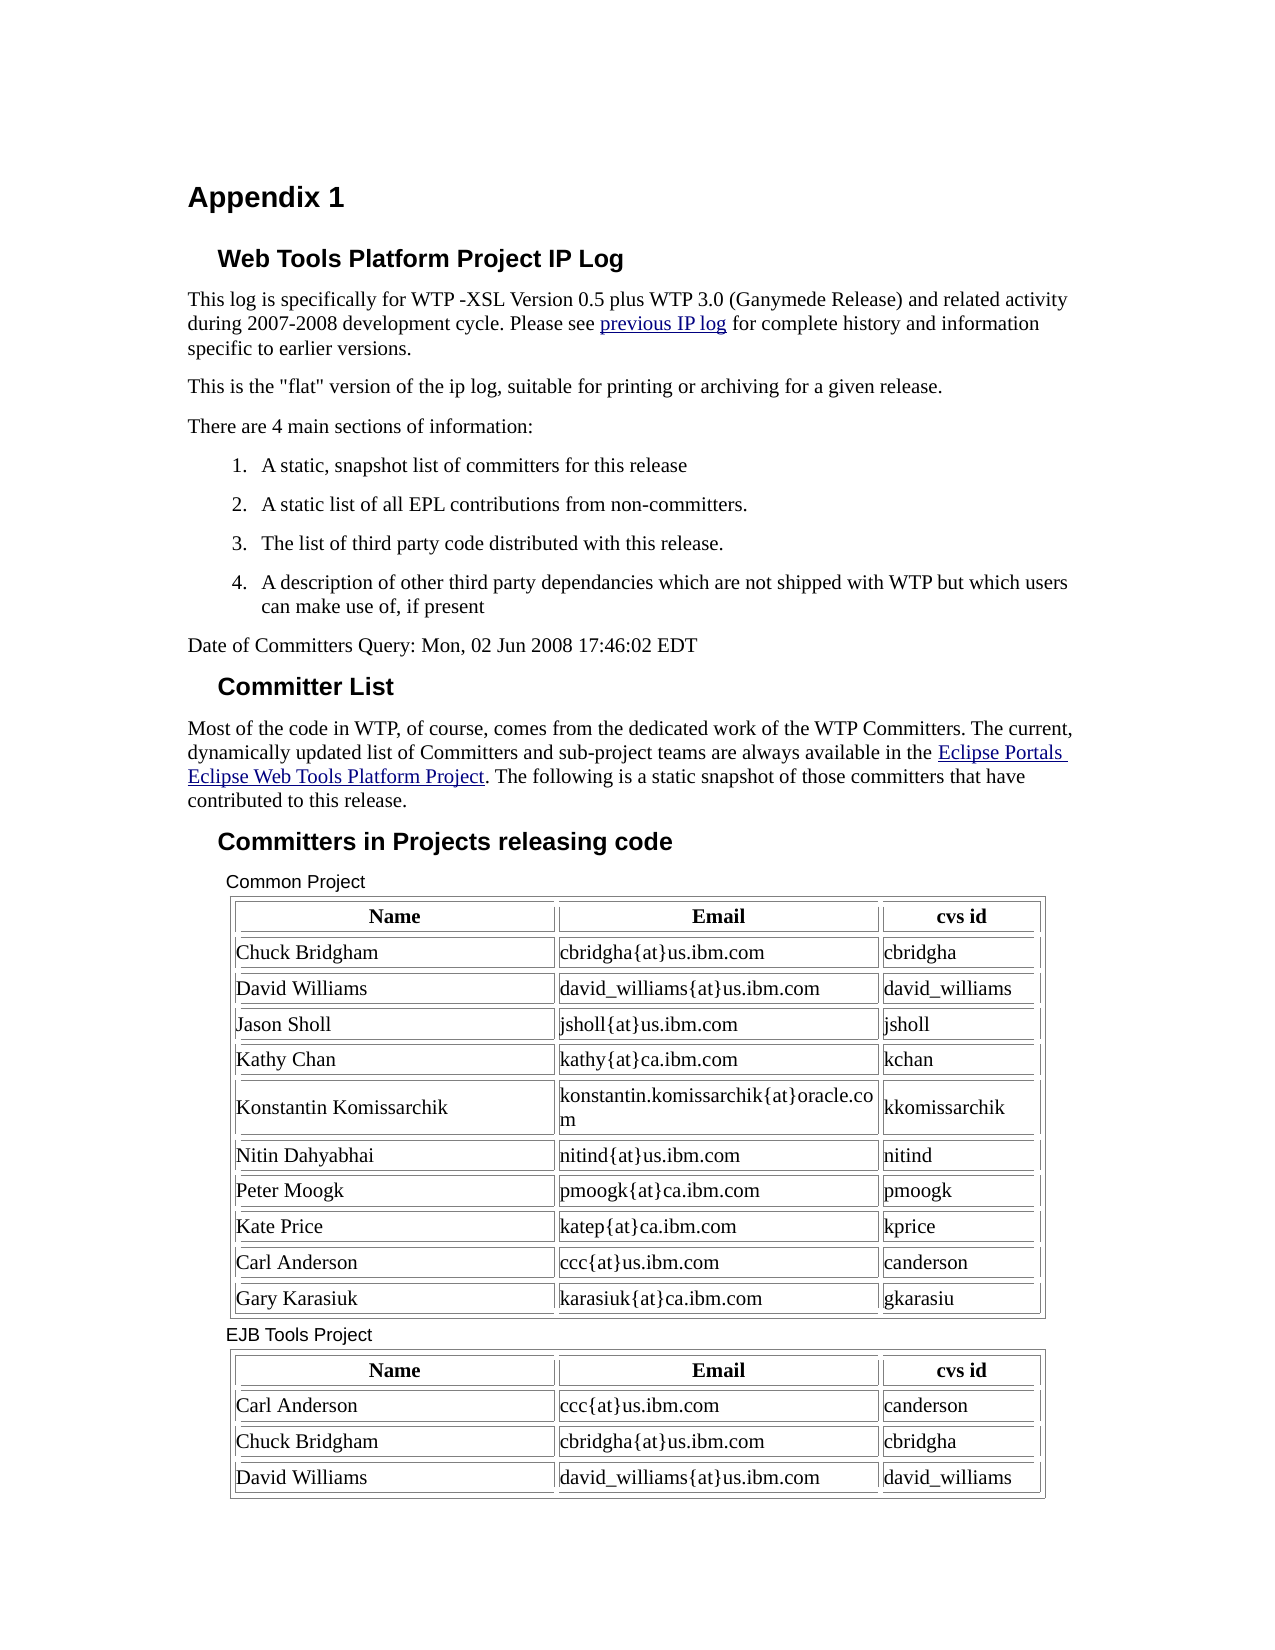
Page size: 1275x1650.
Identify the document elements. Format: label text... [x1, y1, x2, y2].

table_cell nitind [880, 1134, 1042, 1170]
text Date of Committers Query: Mon, 02 Jun 2008 17:46:02 EDT [187, 633, 1087, 657]
table_cell David Williams [233, 967, 556, 1003]
table_cell canderson [880, 1241, 1042, 1277]
table_cell david_williams{at}us.ibm.com [556, 1456, 880, 1492]
table_header cvs id [880, 897, 1042, 931]
table_cell kchan [880, 1039, 1042, 1074]
table_cell gkarasiu [880, 1277, 1042, 1313]
list A static, snapshot list of committers for this release [232, 453, 1087, 477]
text This log is specifically for WTP -XSL Version 0.5 plus WTP 3.0 (Ganymede Release) and related activity during 2007-2008 development cycle. Please see previous IP log for complete history and information specific to earlier versions. [187, 287, 1087, 359]
table_cell david_williams [880, 1456, 1042, 1492]
table_cell Carl Anderson [233, 1385, 556, 1421]
table_cell Jason Sholl [233, 1003, 556, 1039]
table_cell cbridgha{at}us.ibm.com [556, 1421, 880, 1456]
table_cell David Williams [233, 1456, 556, 1492]
table_cell Kathy Chan [233, 1039, 556, 1074]
table_cell konstantin.komissarchik{at}oracle.com [556, 1074, 880, 1134]
text This is the "flat" version of the ip log, suitable for printing or archiving for a given release. [187, 374, 1087, 398]
table_cell Carl Anderson [233, 1241, 556, 1277]
table_cell ccc{at}us.ibm.com [556, 1385, 880, 1421]
table_header Email [556, 897, 880, 931]
table_cell pmoogk{at}ca.ibm.com [556, 1170, 880, 1206]
table_cell cbridgha{at}us.ibm.com [556, 931, 880, 967]
table_cell Chuck Bridgham [233, 931, 556, 967]
table_cell cbridgha [880, 1421, 1042, 1456]
table_cell karasiuk{at}ca.ibm.com [556, 1277, 880, 1313]
table_cell kprice [880, 1206, 1042, 1241]
list A static list of all EPL contributions from non-committers. [232, 492, 1087, 516]
subtitle Committer List [217, 672, 1087, 701]
subtitle Committers in Projects releasing code [217, 827, 1087, 856]
list The list of third party code distributed with this release. [232, 531, 1087, 555]
table_cell Chuck Bridgham [233, 1421, 556, 1456]
text Most of the code in WTP, of course, comes from the dedicated work of the WTP Committers. The current, dynamically updated list of Committers and sub-project teams are always available in the Eclipse Portals Eclipse Web Tools Platform Project. The following is a static snapshot of those committers that have contributed to this release. [187, 716, 1087, 812]
table_cell jsholl [880, 1003, 1042, 1039]
table_cell kathy{at}ca.ibm.com [556, 1039, 880, 1074]
table_header Name [233, 1350, 556, 1385]
text There are 4 main sections of information: [187, 413, 1087, 438]
subtitle Appendix 1 [187, 180, 1087, 213]
table_cell Kate Price [233, 1206, 556, 1241]
table_cell david_williams{at}us.ibm.com [556, 967, 880, 1003]
table_cell canderson [880, 1385, 1042, 1421]
table_cell jsholl{at}us.ibm.com [556, 1003, 880, 1039]
table_cell katep{at}ca.ibm.com [556, 1206, 880, 1241]
subtitle Common Project [226, 871, 1087, 892]
table_cell nitind{at}us.ibm.com [556, 1134, 880, 1170]
table_cell Gary Karasiuk [233, 1277, 556, 1313]
table_cell kkomissarchik [880, 1074, 1042, 1134]
table_cell ccc{at}us.ibm.com [556, 1241, 880, 1277]
table_cell cbridgha [880, 931, 1042, 967]
table_cell david_williams [880, 967, 1042, 1003]
subtitle Web Tools Platform Project IP Log [217, 243, 1087, 272]
list A description of other third party dependancies which are not shipped with WTP but which users can make use of, if present [232, 570, 1087, 618]
table_cell Nitin Dahyabhai [233, 1134, 556, 1170]
table_cell Peter Moogk [233, 1170, 556, 1206]
table_header cvs id [880, 1350, 1042, 1385]
table_cell Konstantin Komissarchik [233, 1074, 556, 1134]
subtitle EJB Tools Project [226, 1324, 1087, 1346]
table_header Email [556, 1350, 880, 1385]
table_header Name [233, 897, 556, 931]
table_cell pmoogk [880, 1170, 1042, 1206]
